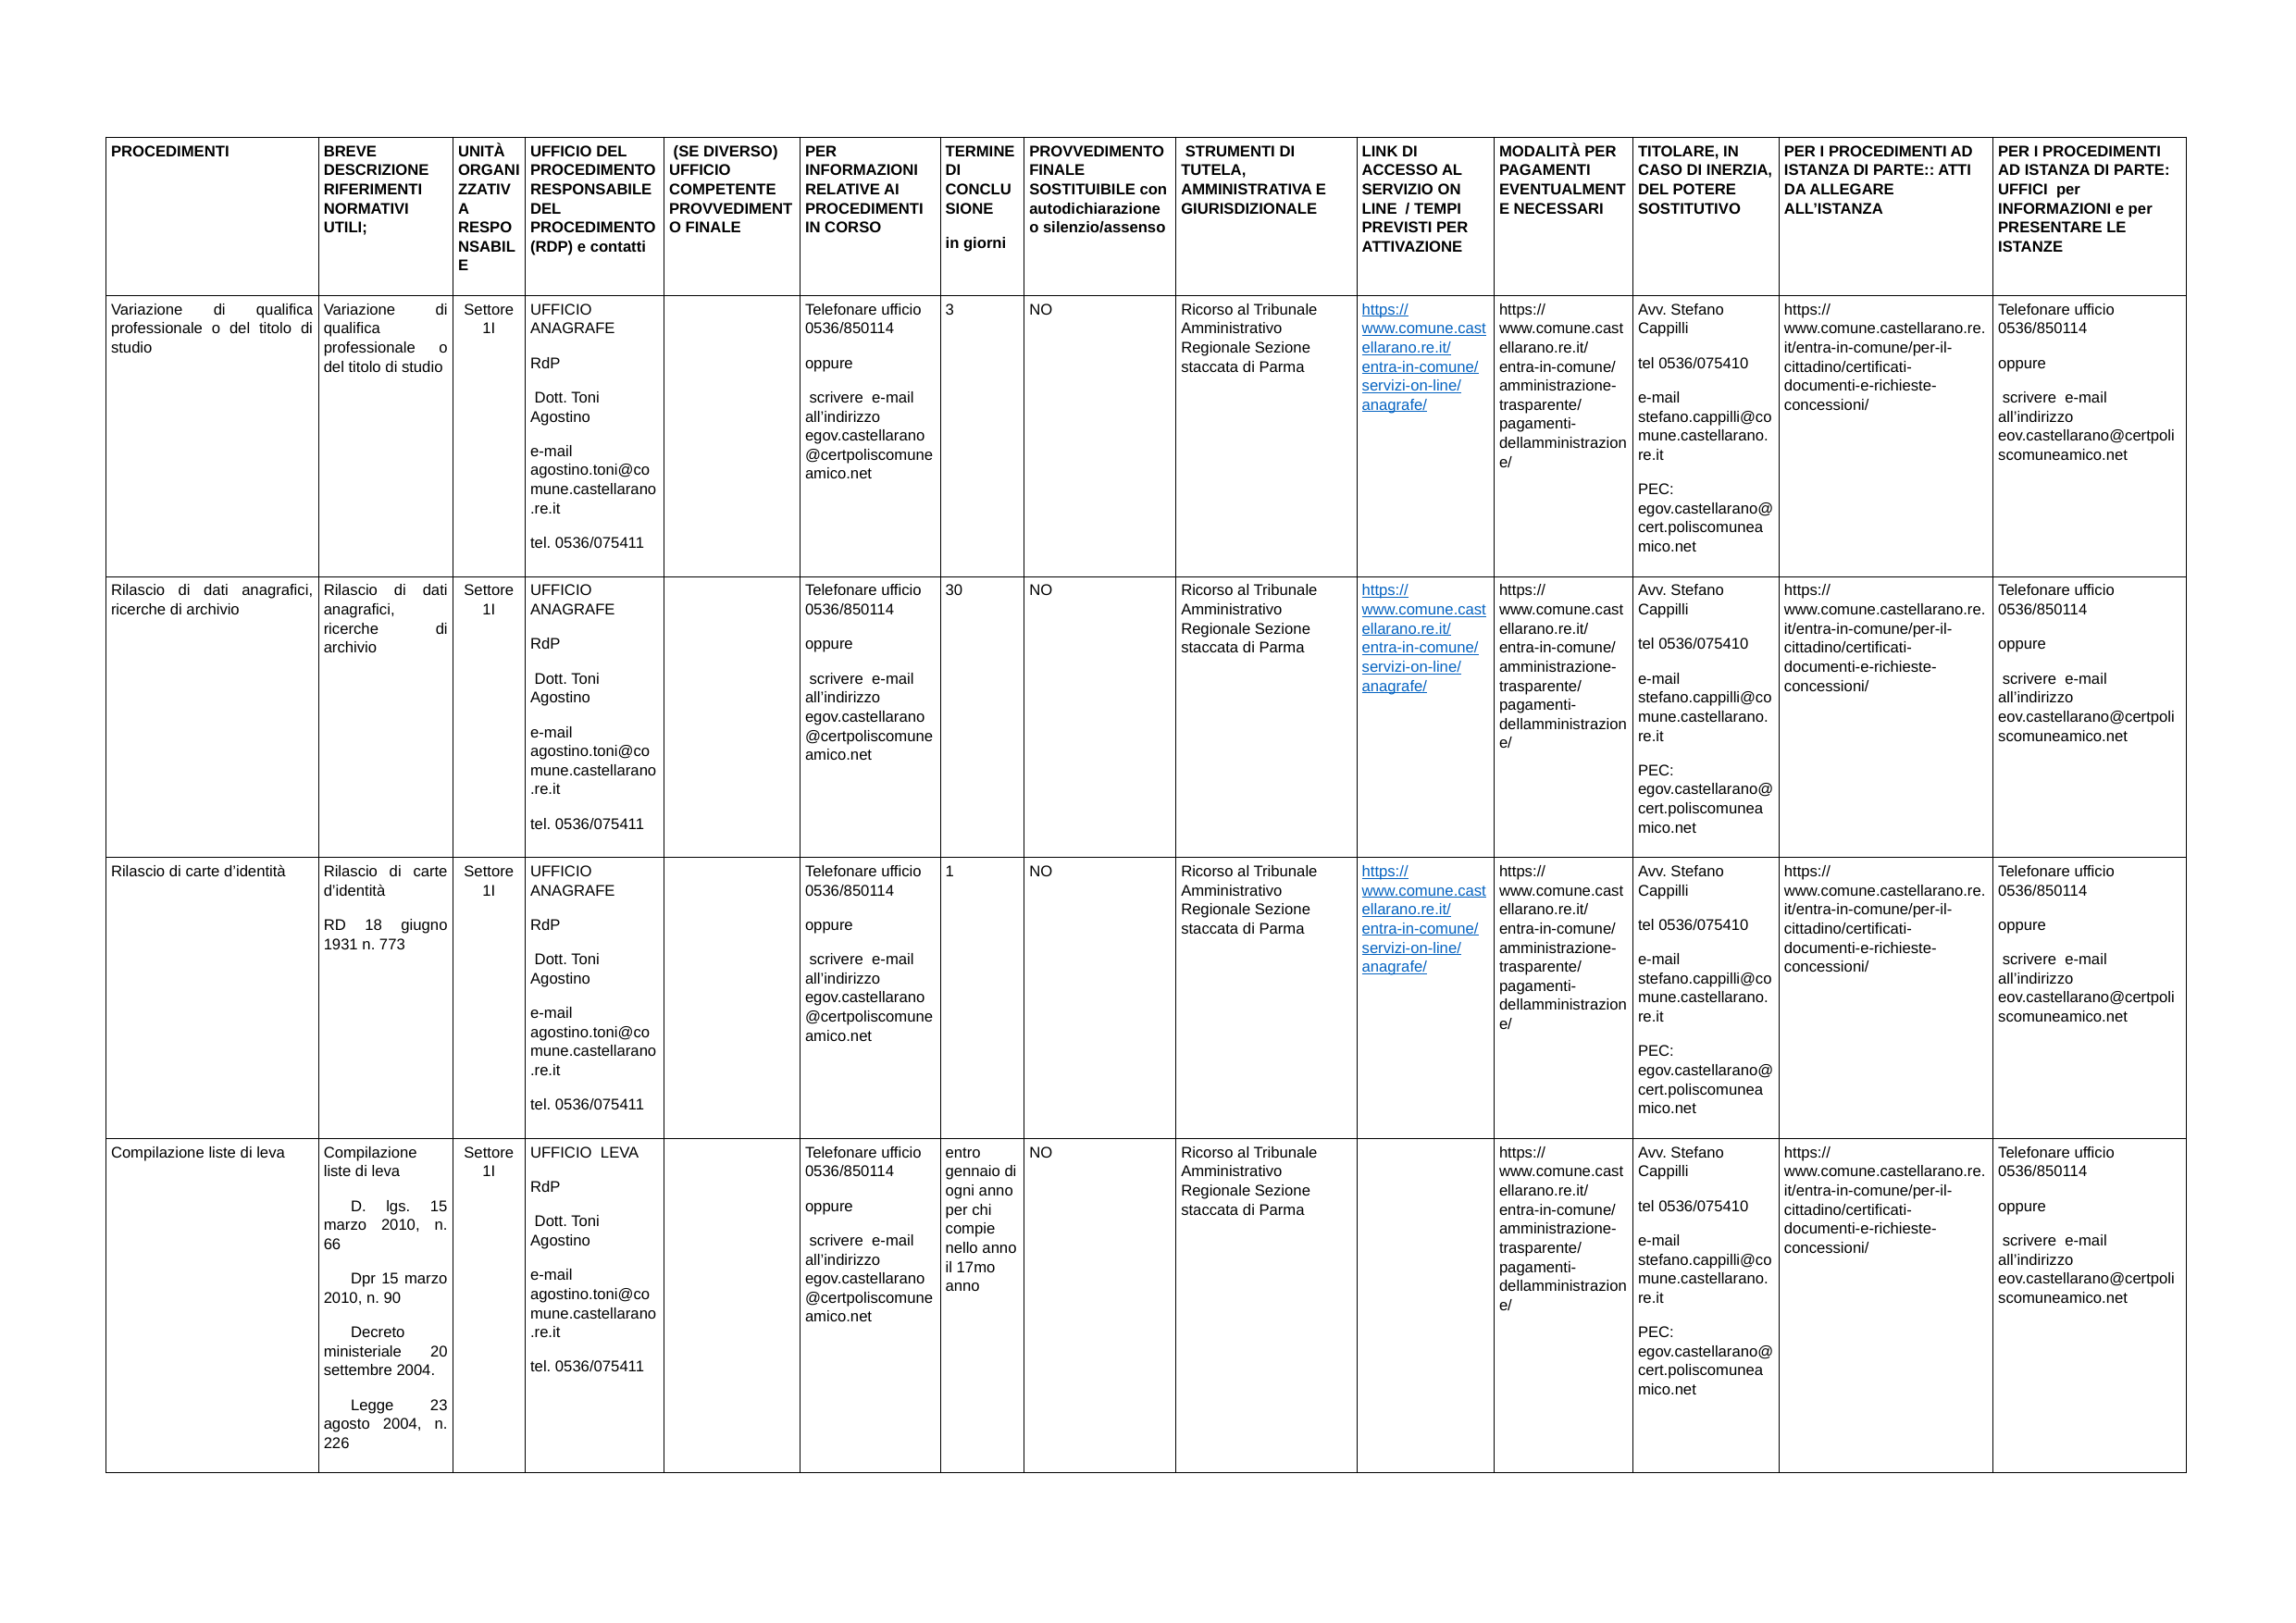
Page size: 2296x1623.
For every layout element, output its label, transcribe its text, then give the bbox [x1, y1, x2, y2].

table_cell Settore 1I [453, 296, 525, 576]
table_cell https://www.comune.castellarano.re.it/entra-in-comune/per-il-cittadino/certificati-documenti-e-richieste-concessioni/ [1780, 1139, 1992, 1472]
table_cell https://www.comune.castellarano.re.it/entra-in-comune/amministrazione-trasparente/pagamenti-dellamministrazione/ [1495, 296, 1632, 576]
table_cell Avv. Stefano Cappilli tel 0536/075410 e-mail stefano.cappilli@comune.castellarano.re.it PEC: egov.castellarano@cert.poliscomuneamico.net [1633, 858, 1779, 1138]
table_cell [664, 1139, 800, 1472]
table_cell Compilazione liste di leva D. lgs. 15 marzo 2010, n. 66 Dpr 15 marzo 2010, n. 90 Decreto ministeriale 20 settembre 2004. Legge 23 agosto 2004, n. 226 [319, 1139, 453, 1472]
table_header UNITÀ ORGANIZZATIVA RESPONSABILE [453, 138, 525, 295]
table_cell Telefonare ufficio 0536/850114 oppure scrivere e-mail all’indirizzo eov.castellarano@certpoliscomuneamico.net [1993, 858, 2186, 1138]
table_cell Settore 1I [453, 858, 525, 1138]
table_cell Rilascio di carte d’identità [106, 858, 318, 1138]
table_cell https://www.comune.castellarano.re.it/entra-in-comune/amministrazione-trasparente/pagamenti-dellamministrazione/ [1495, 858, 1632, 1138]
table_header UFFICIO DEL PROCEDIMENTO RESPONSABILE DEL PROCEDIMENTO (RDP) e contatti [526, 138, 664, 295]
table_cell Telefonare ufficio 0536/850114 oppure scrivere e-mail all’indirizzo egov.castellarano@certpoliscomuneamico.net [800, 296, 940, 576]
table_header MODALITÀ PER PAGAMENTI EVENTUALMENTE NECESSARI [1495, 138, 1632, 295]
table_cell Avv. Stefano Cappilli tel 0536/075410 e-mail stefano.cappilli@comune.castellarano.re.it PEC: egov.castellarano@cert.poliscomuneamico.net [1633, 296, 1779, 576]
table_cell https://www.comune.castellarano.re.it/entra-in-comune/servizi-on-line/anagrafe/ [1358, 296, 1494, 576]
table_cell NO [1024, 577, 1175, 857]
table_cell Rilascio di dati anagrafici, ricerche di archivio [106, 577, 318, 857]
table_cell NO [1024, 858, 1175, 1138]
table_cell 1 [941, 858, 1024, 1138]
table_cell Compilazione liste di leva [106, 1139, 318, 1472]
table_cell UFFICIO ANAGRAFE RdP Dott. Toni Agostino e-mail agostino.toni@comune.castellarano.re.it tel. 0536/075411 [526, 577, 664, 857]
table_cell https://www.comune.castellarano.re.it/entra-in-comune/amministrazione-trasparente/pagamenti-dellamministrazione/ [1495, 1139, 1632, 1472]
table_cell UFFICIO ANAGRAFE RdP Dott. Toni Agostino e-mail agostino.toni@comune.castellarano.re.it tel. 0536/075411 [526, 858, 664, 1138]
table_cell Telefonare ufficio 0536/850114 oppure scrivere e-mail all’indirizzo eov.castellarano@certpoliscomuneamico.net [1993, 1139, 2186, 1472]
table_header (SE DIVERSO) UFFICIO COMPETENTE PROVVEDIMENTO FINALE [664, 138, 800, 295]
table_cell https://www.comune.castellarano.re.it/entra-in-comune/per-il-cittadino/certificati-documenti-e-richieste-concessioni/ [1780, 577, 1992, 857]
table_cell [664, 858, 800, 1138]
table_cell 3 [941, 296, 1024, 576]
table_cell https://www.comune.castellarano.re.it/entra-in-comune/amministrazione-trasparente/pagamenti-dellamministrazione/ [1495, 577, 1632, 857]
table_cell Telefonare ufficio 0536/850114 oppure scrivere e-mail all’indirizzo egov.castellarano@certpoliscomuneamico.net [800, 577, 940, 857]
table_header PROCEDIMENTI [106, 138, 318, 295]
table_cell Variazione di qualifica professionale o del titolo di studio [319, 296, 453, 576]
table_header PROVVEDIMENTO FINALE SOSTITUIBILE con autodichiarazione o silenzio/assenso [1024, 138, 1175, 295]
table_cell entro gennaio di ogni anno per chi compie nello anno il 17mo anno [941, 1139, 1024, 1472]
table_header STRUMENTI DI TUTELA, AMMINISTRATIVA E GIURISDIZIONALE [1176, 138, 1357, 295]
table_header LINK DI ACCESSO AL SERVIZIO ON LINE / TEMPI PREVISTI PER ATTIVAZIONE [1358, 138, 1494, 295]
table_header PER I PROCEDIMENTI AD ISTANZA DI PARTE: UFFICI per INFORMAZIONI e per PRESENTARE LE ISTANZE [1993, 138, 2186, 295]
table_cell UFFICIO LEVA RdP Dott. Toni Agostino e-mail agostino.toni@comune.castellarano.re.it tel. 0536/075411 [526, 1139, 664, 1472]
table_cell Telefonare ufficio 0536/850114 oppure scrivere e-mail all’indirizzo egov.castellarano@certpoliscomuneamico.net [800, 858, 940, 1138]
table_cell Telefonare ufficio 0536/850114 oppure scrivere e-mail all’indirizzo eov.castellarano@certpoliscomuneamico.net [1993, 577, 2186, 857]
table_cell https://www.comune.castellarano.re.it/entra-in-comune/per-il-cittadino/certificati-documenti-e-richieste-concessioni/ [1780, 858, 1992, 1138]
table_cell [1358, 1139, 1494, 1472]
table_cell 30 [941, 577, 1024, 857]
table_header PER INFORMAZIONI RELATIVE AI PROCEDIMENTI IN CORSO [800, 138, 940, 295]
table_cell Rilascio di carte d’identità RD 18 giugno 1931 n. 773 [319, 858, 453, 1138]
table_header PER I PROCEDIMENTI AD ISTANZA DI PARTE:: ATTI DA ALLEGARE ALL’ISTANZA [1780, 138, 1992, 295]
table_cell UFFICIO ANAGRAFE RdP Dott. Toni Agostino e-mail agostino.toni@comune.castellarano.re.it tel. 0536/075411 [526, 296, 664, 576]
table_cell Ricorso al Tribunale Amministrativo Regionale Sezione staccata di Parma [1176, 858, 1357, 1138]
table_cell Ricorso al Tribunale Amministrativo Regionale Sezione staccata di Parma [1176, 1139, 1357, 1472]
table_cell NO [1024, 1139, 1175, 1472]
table_cell Telefonare ufficio 0536/850114 oppure scrivere e-mail all’indirizzo egov.castellarano@certpoliscomuneamico.net [800, 1139, 940, 1472]
table_cell Settore 1I [453, 1139, 525, 1472]
table_header TITOLARE, IN CASO DI INERZIA, DEL POTERE SOSTITUTIVO [1633, 138, 1779, 295]
table_cell Variazione di qualifica professionale o del titolo di studio [106, 296, 318, 576]
table_cell Settore 1I [453, 577, 525, 857]
table_header TERMINE DI CONCLUSIONE in giorni [941, 138, 1024, 295]
table_cell https://www.comune.castellarano.re.it/entra-in-comune/per-il-cittadino/certificati-documenti-e-richieste-concessioni/ [1780, 296, 1992, 576]
table_cell https://www.comune.castellarano.re.it/entra-in-comune/servizi-on-line/anagrafe/ [1358, 577, 1494, 857]
table_header BREVE DESCRIZIONE RIFERIMENTI NORMATIVI UTILI; [319, 138, 453, 295]
table_cell Ricorso al Tribunale Amministrativo Regionale Sezione staccata di Parma [1176, 577, 1357, 857]
table_cell https://www.comune.castellarano.re.it/entra-in-comune/servizi-on-line/anagrafe/ [1358, 858, 1494, 1138]
table_cell Rilascio di dati anagrafici, ricerche di archivio [319, 577, 453, 857]
table_cell Avv. Stefano Cappilli tel 0536/075410 e-mail stefano.cappilli@comune.castellarano.re.it PEC: egov.castellarano@cert.poliscomuneamico.net [1633, 577, 1779, 857]
table_cell Telefonare ufficio 0536/850114 oppure scrivere e-mail all’indirizzo eov.castellarano@certpoliscomuneamico.net [1993, 296, 2186, 576]
table_cell [664, 577, 800, 857]
table_cell Ricorso al Tribunale Amministrativo Regionale Sezione staccata di Parma [1176, 296, 1357, 576]
table_cell NO [1024, 296, 1175, 576]
table_cell Avv. Stefano Cappilli tel 0536/075410 e-mail stefano.cappilli@comune.castellarano.re.it PEC: egov.castellarano@cert.poliscomuneamico.net [1633, 1139, 1779, 1472]
table_cell [664, 296, 800, 576]
